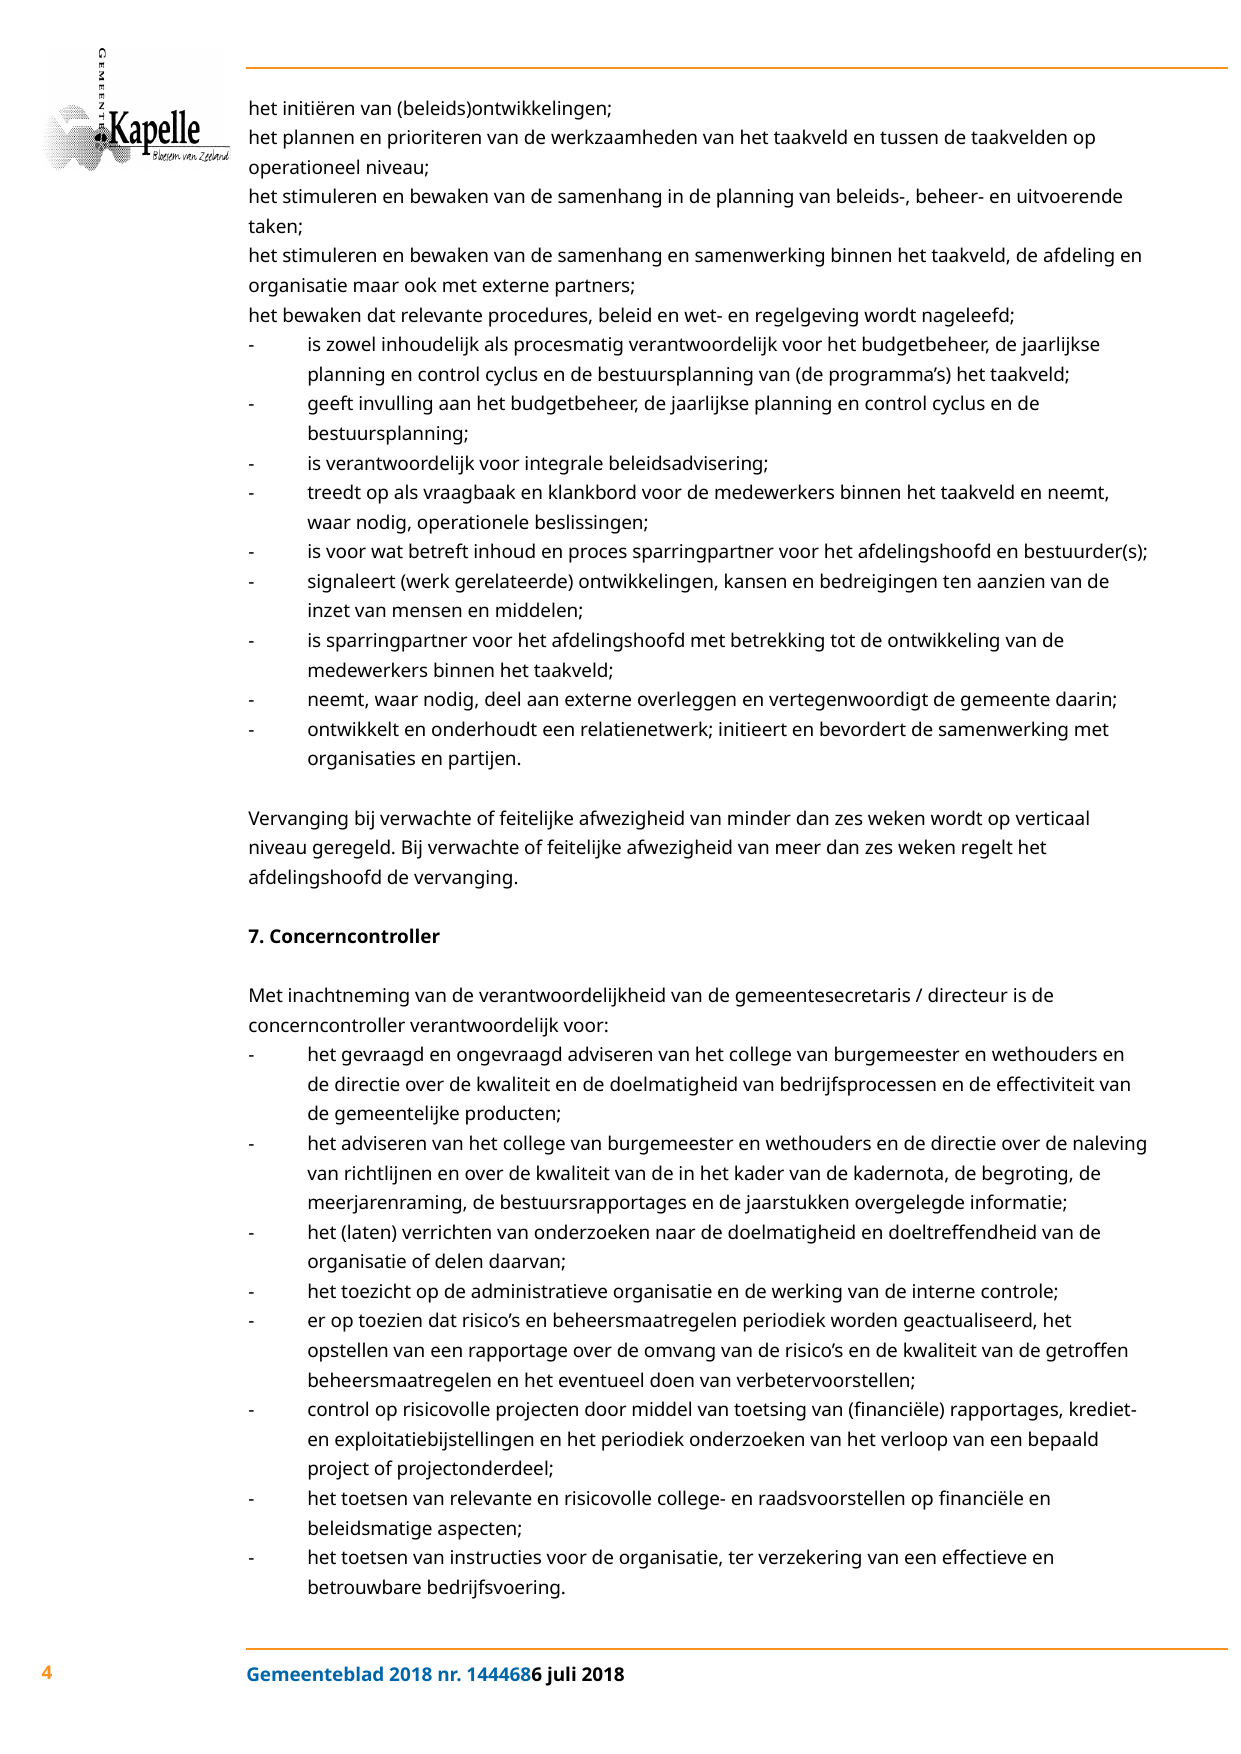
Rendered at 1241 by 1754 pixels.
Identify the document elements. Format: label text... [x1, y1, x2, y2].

text het stimuleren en bewaken van de samenhang en samenwerking binnen het taakveld, de afdeling en organisatie maar ook met externe partners; [248, 243, 1152, 298]
text het initiëren van (beleids)ontwikkelingen; [248, 95, 1152, 121]
list het gevraagd en ongevraagd adviseren van het college van burgemeester en wethouders en de directie over de kwaliteit en de doelmatigheid van bedrijfsprocessen en de effectiviteit van de gemeentelijke producten; [248, 1041, 1152, 1126]
text het plannen en prioriteren van de werkzaamheden van het taakveld en tussen de taakvelden op operationeel niveau; [248, 124, 1152, 180]
picture [41, 47, 231, 172]
text Vervanging bij verwachte of feitelijke afwezigheid van minder dan zes weken wordt op verticaal niveau geregeld. Bij verwachte of feitelijke afwezigheid van meer dan zes weken regelt het afdelingshoofd de vervanging. [248, 805, 1152, 890]
list signaleert (werk gerelateerde) ontwikkelingen, kansen en bedreigingen ten aanzien van de inzet van mensen en middelen; [248, 568, 1152, 623]
list is zowel inhoudelijk als procesmatig verantwoordelijk voor het budgetbeheer, de jaarlijkse planning en control cyclus en de bestuursplanning van (de programma’s) het taakveld; [248, 331, 1152, 387]
text het bewaken dat relevante procedures, beleid en wet- en regelgeving wordt nageleefd; [248, 302, 1152, 328]
list neemt, waar nodig, deel aan externe overleggen en vertegenwoordigt de gemeente daarin; [248, 686, 1152, 712]
list het (laten) verrichten van onderzoeken naar de doelmatigheid en doeltreffendheid van de organisatie of delen daarvan; [248, 1219, 1152, 1274]
list geeft invulling aan het budgetbeheer, de jaarlijkse planning en control cyclus en de bestuursplanning; [248, 391, 1152, 446]
list er op toezien dat risico’s en beheersmaatregelen periodiek worden geactualiseerd, het opstellen van een rapportage over de omvang van de risico’s en de kwaliteit van de getroffen beheersmaatregelen en het eventueel doen van verbetervoorstellen; [248, 1308, 1152, 1393]
list is voor wat betreft inhoud en proces sparringpartner voor het afdelingshoofd en bestuurder(s); [248, 538, 1152, 564]
list het toezicht op de administratieve organisatie en de werking van de interne controle; [248, 1278, 1152, 1304]
list control op risicovolle projecten door middel van toetsing van (financiële) rapportages, krediet- en exploitatiebijstellingen en het periodiek onderzoeken van het verloop van een bepaald project of projectonderdeel; [248, 1396, 1152, 1481]
list is verantwoordelijk voor integrale beleidsadvisering; [248, 450, 1152, 476]
list ontwikkelt en onderhoudt een relatienetwerk; initieert en bevordert de samenwerking met organisaties en partijen. [248, 716, 1152, 771]
list is sparringpartner voor het afdelingshoofd met betrekking tot de ontwikkeling van de medewerkers binnen het taakveld; [248, 627, 1152, 683]
list het adviseren van het college van burgemeester en wethouders en de directie over de naleving van richtlijnen en over de kwaliteit van de in het kader van de kadernota, de begroting, de meerjarenraming, de bestuursrapportages en de jaarstukken overgelegde informatie; [248, 1130, 1152, 1215]
list het toetsen van instructies voor de organisatie, ter verzekering van een effectieve en betrouwbare bedrijfsvoering. [248, 1544, 1152, 1600]
text Met inachtneming van de verantwoordelijkheid van de gemeentesecretaris / directeur is de concerncontroller verantwoordelijk voor: [248, 982, 1152, 1038]
text het stimuleren en bewaken van de samenhang in de planning van beleids-, beheer- en uitvoerende taken; [248, 183, 1152, 239]
list treedt op als vraagbaak en klankbord voor de medewerkers binnen het taakveld en neemt, waar nodig, operationele beslissingen; [248, 479, 1152, 535]
text 7. Concerncontroller [248, 923, 1152, 949]
list het toetsen van relevante en risicovolle college- en raadsvoorstellen op financiële en beleidsmatige aspecten; [248, 1485, 1152, 1541]
